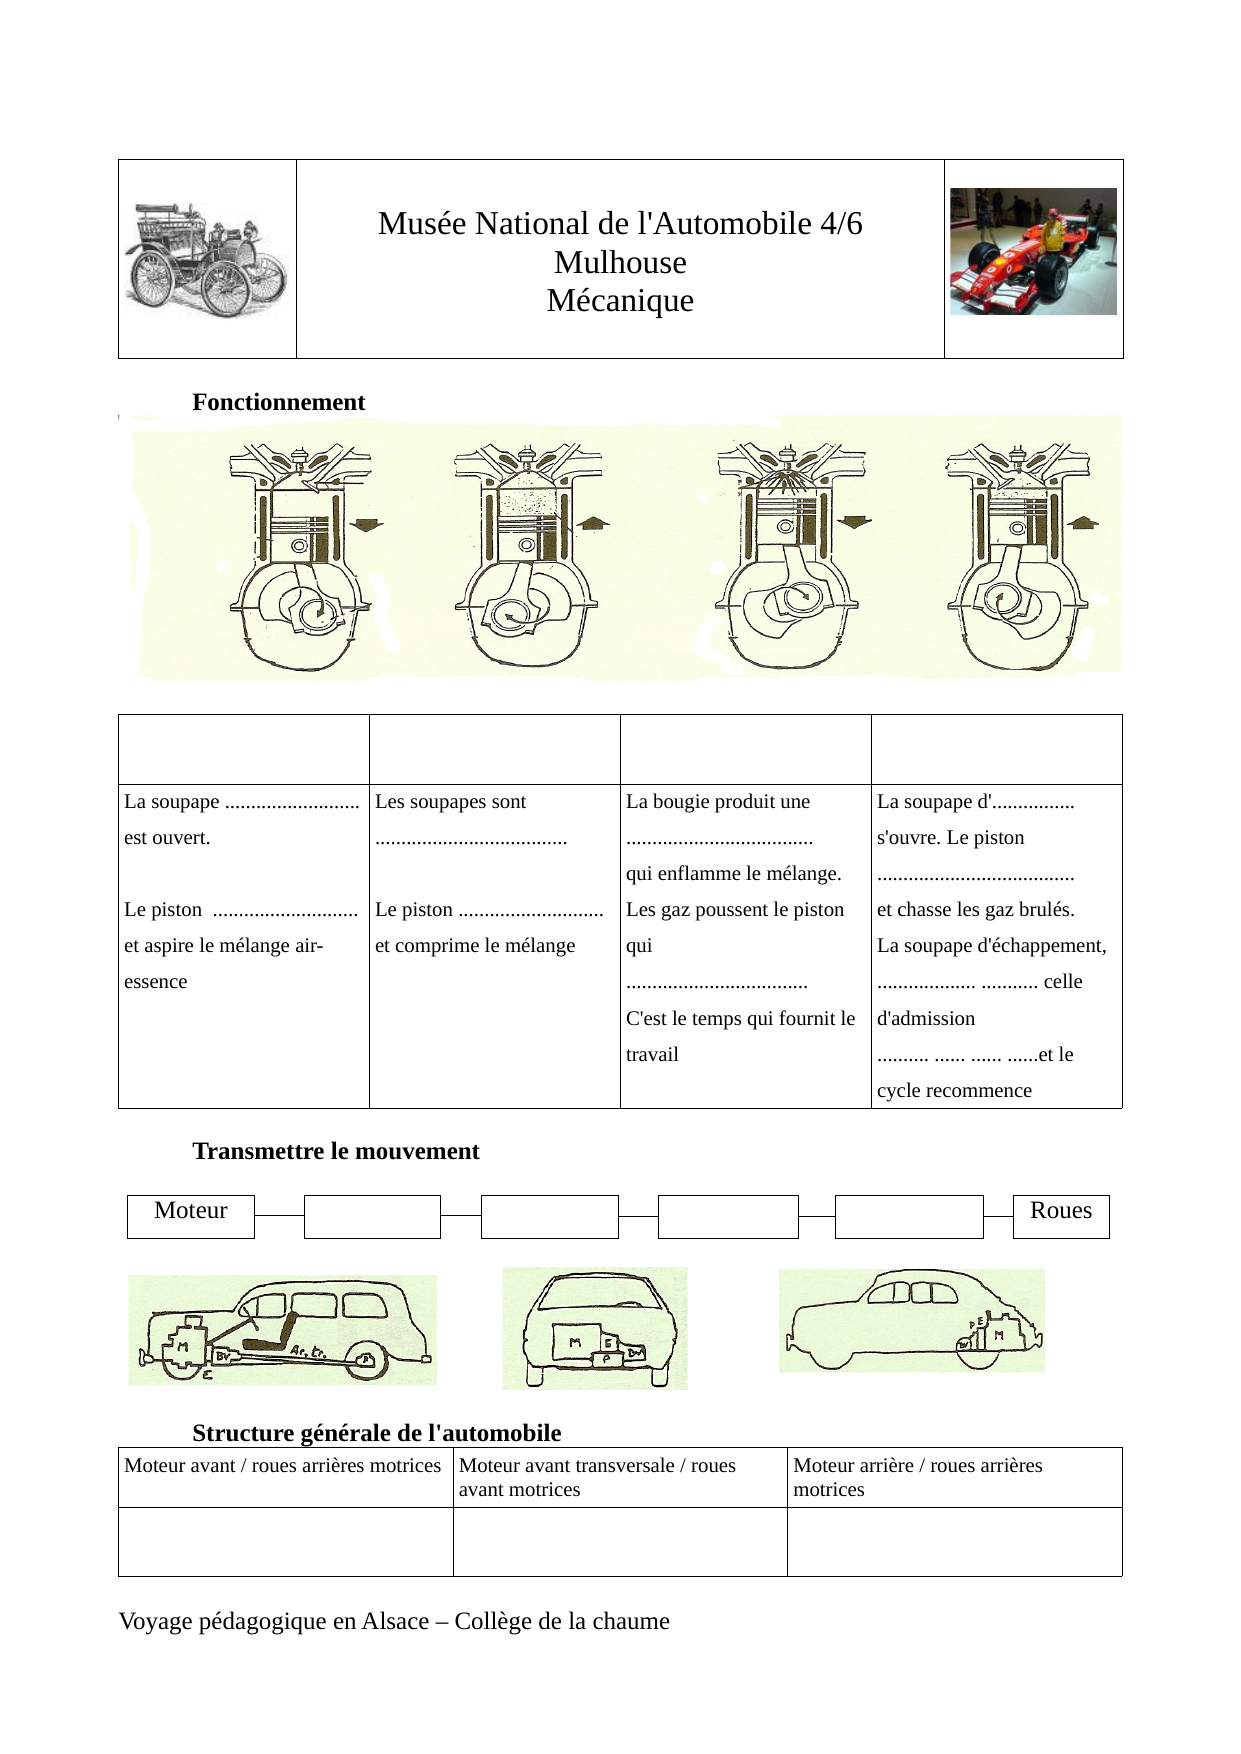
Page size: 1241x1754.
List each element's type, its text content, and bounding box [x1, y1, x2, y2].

table_cell La soupape .......................... est ouvert. Le piston ............................ et aspire le mélange air-essence [119, 785, 369, 1107]
table_header [945, 160, 1123, 358]
table_header [119, 715, 369, 783]
table_header [119, 160, 296, 358]
table_header [872, 715, 1122, 783]
picture [118, 415, 1123, 686]
table_cell [119, 1508, 453, 1576]
table_cell La soupape d'................ s'ouvre. Le piston ...................................... et chasse les gaz brulés. La soupape d'échappement, ................... ........... celle d'admission .......... ...... ...... ......et le cycle recommence [872, 785, 1122, 1107]
text Transmettre le mouvement [118, 1136, 1122, 1165]
table_cell Les soupapes sont ..................................... Le piston ............................ et comprime le mélange [370, 785, 620, 1107]
table_cell [788, 1508, 1122, 1576]
picture [128, 1275, 437, 1385]
table_header Musée National de l'Automobile 4/6 Mulhouse Mécanique [297, 160, 944, 358]
text Fonctionnement [118, 387, 1122, 415]
picture [950, 188, 1117, 315]
table_cell La bougie produit une .................................... qui enflamme le mélange. Les gaz poussent le piston qui ................................... C'est le temps qui fournit le travail [621, 785, 871, 1107]
text Structure générale de l'automobile [118, 1418, 1122, 1447]
picture [123, 202, 291, 321]
table_cell [454, 1508, 787, 1576]
table_header [370, 715, 620, 783]
picture [779, 1269, 1046, 1373]
table_header Moteur avant transversale / roues avant motrices [454, 1448, 787, 1507]
table_header Moteur arrière / roues arrières motrices [788, 1448, 1122, 1507]
picture [502, 1267, 688, 1390]
table_header [621, 715, 871, 783]
table_header Moteur avant / roues arrières motrices [119, 1448, 453, 1507]
